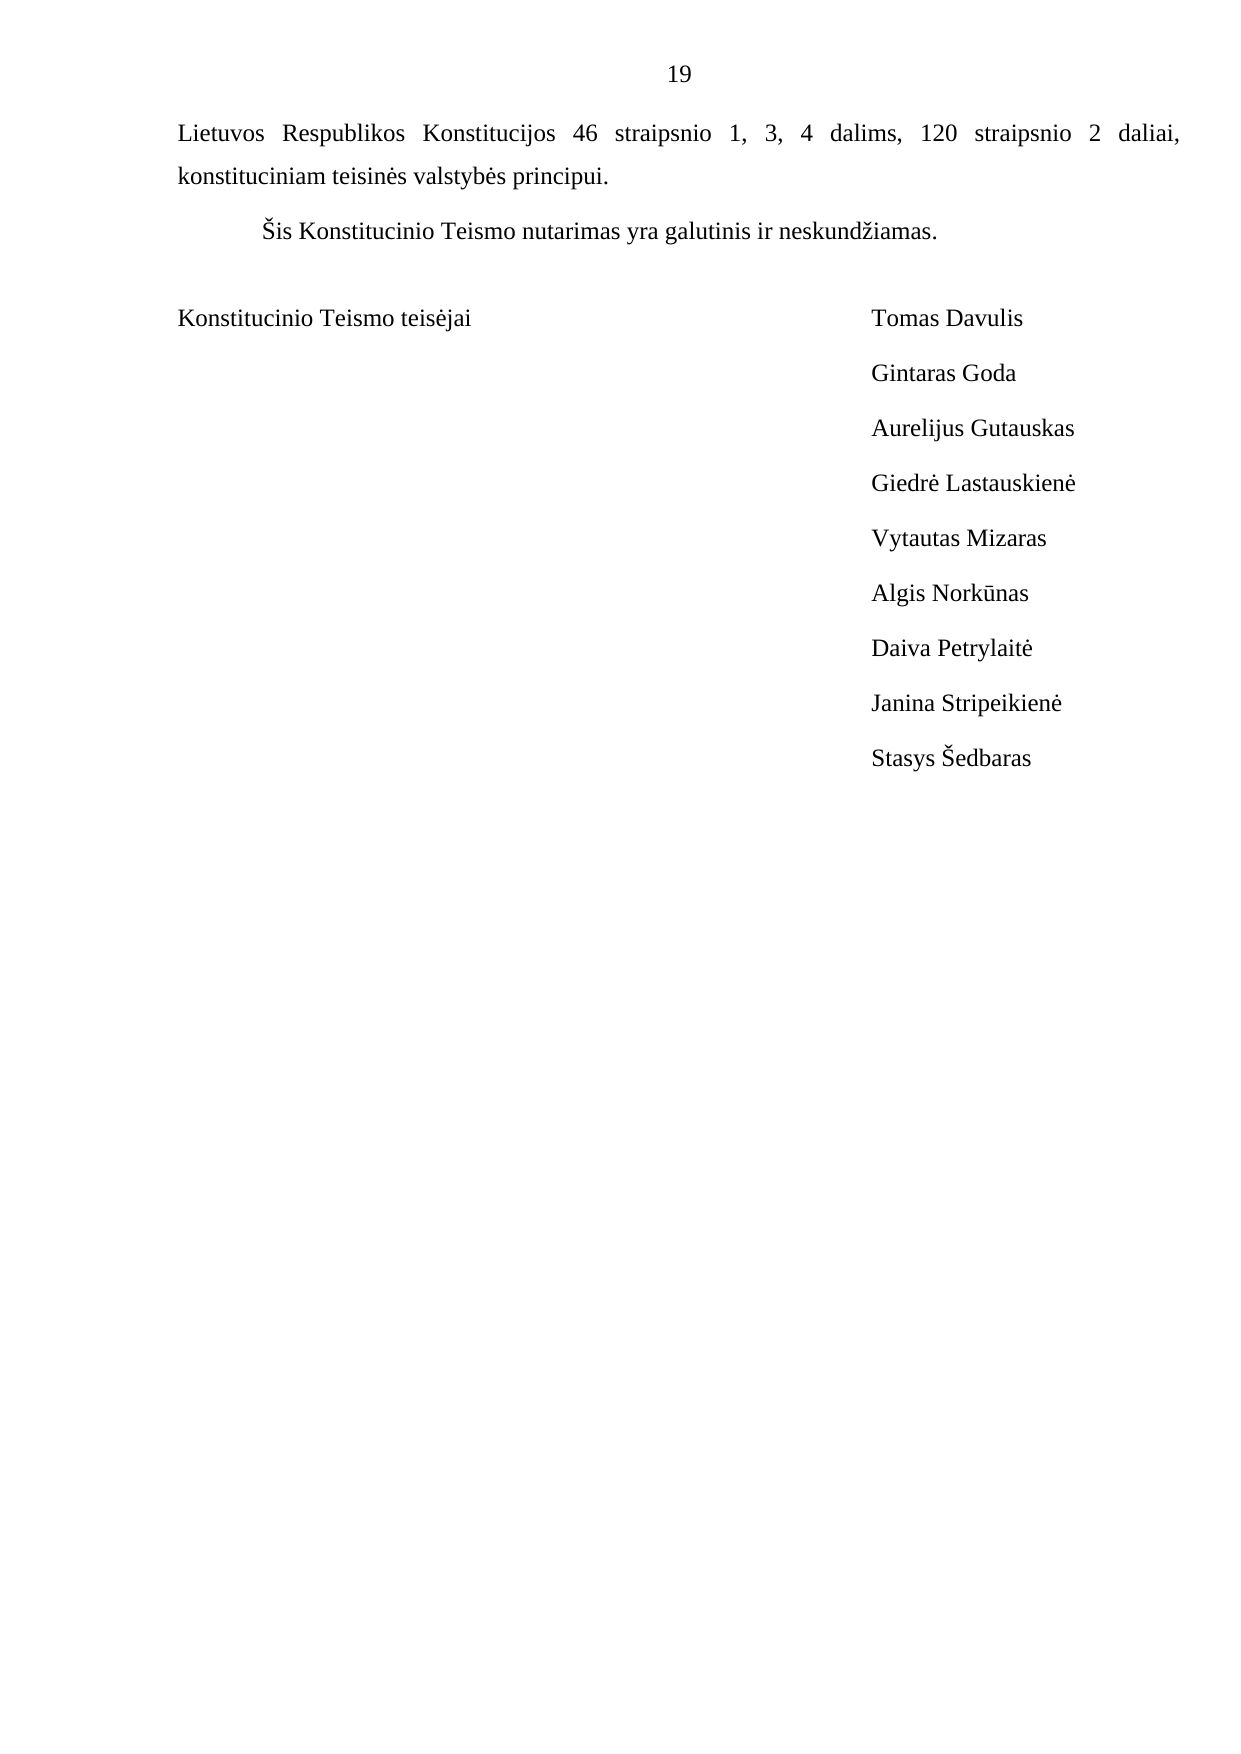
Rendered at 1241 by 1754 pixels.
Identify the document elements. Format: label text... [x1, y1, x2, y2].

text Gintaras Goda [177, 358, 1181, 386]
text Stasys Šedbaras [177, 743, 1181, 772]
text Vytautas Mizaras [177, 523, 1181, 552]
text Daiva Petrylaitė [177, 633, 1181, 662]
text Aurelijus Gutauskas [177, 413, 1181, 442]
text Algis Norkūnas [177, 578, 1181, 607]
text Šis Konstitucinio Teismo nutarimas yra galutinis ir neskundžiamas. [177, 216, 1181, 245]
text Giedrė Lastauskienė [177, 468, 1181, 497]
text Lietuvos Respublikos Konstitucijos 46 straipsnio 1, 3, 4 dalims, 120 straipsnio 2 daliai, konstituciniam teisinės valstybės principui. [177, 118, 1181, 190]
text Janina Stripeikienė [177, 688, 1181, 717]
text Konstitucinio Teismo teisėjai Tomas Davulis [177, 303, 1181, 331]
